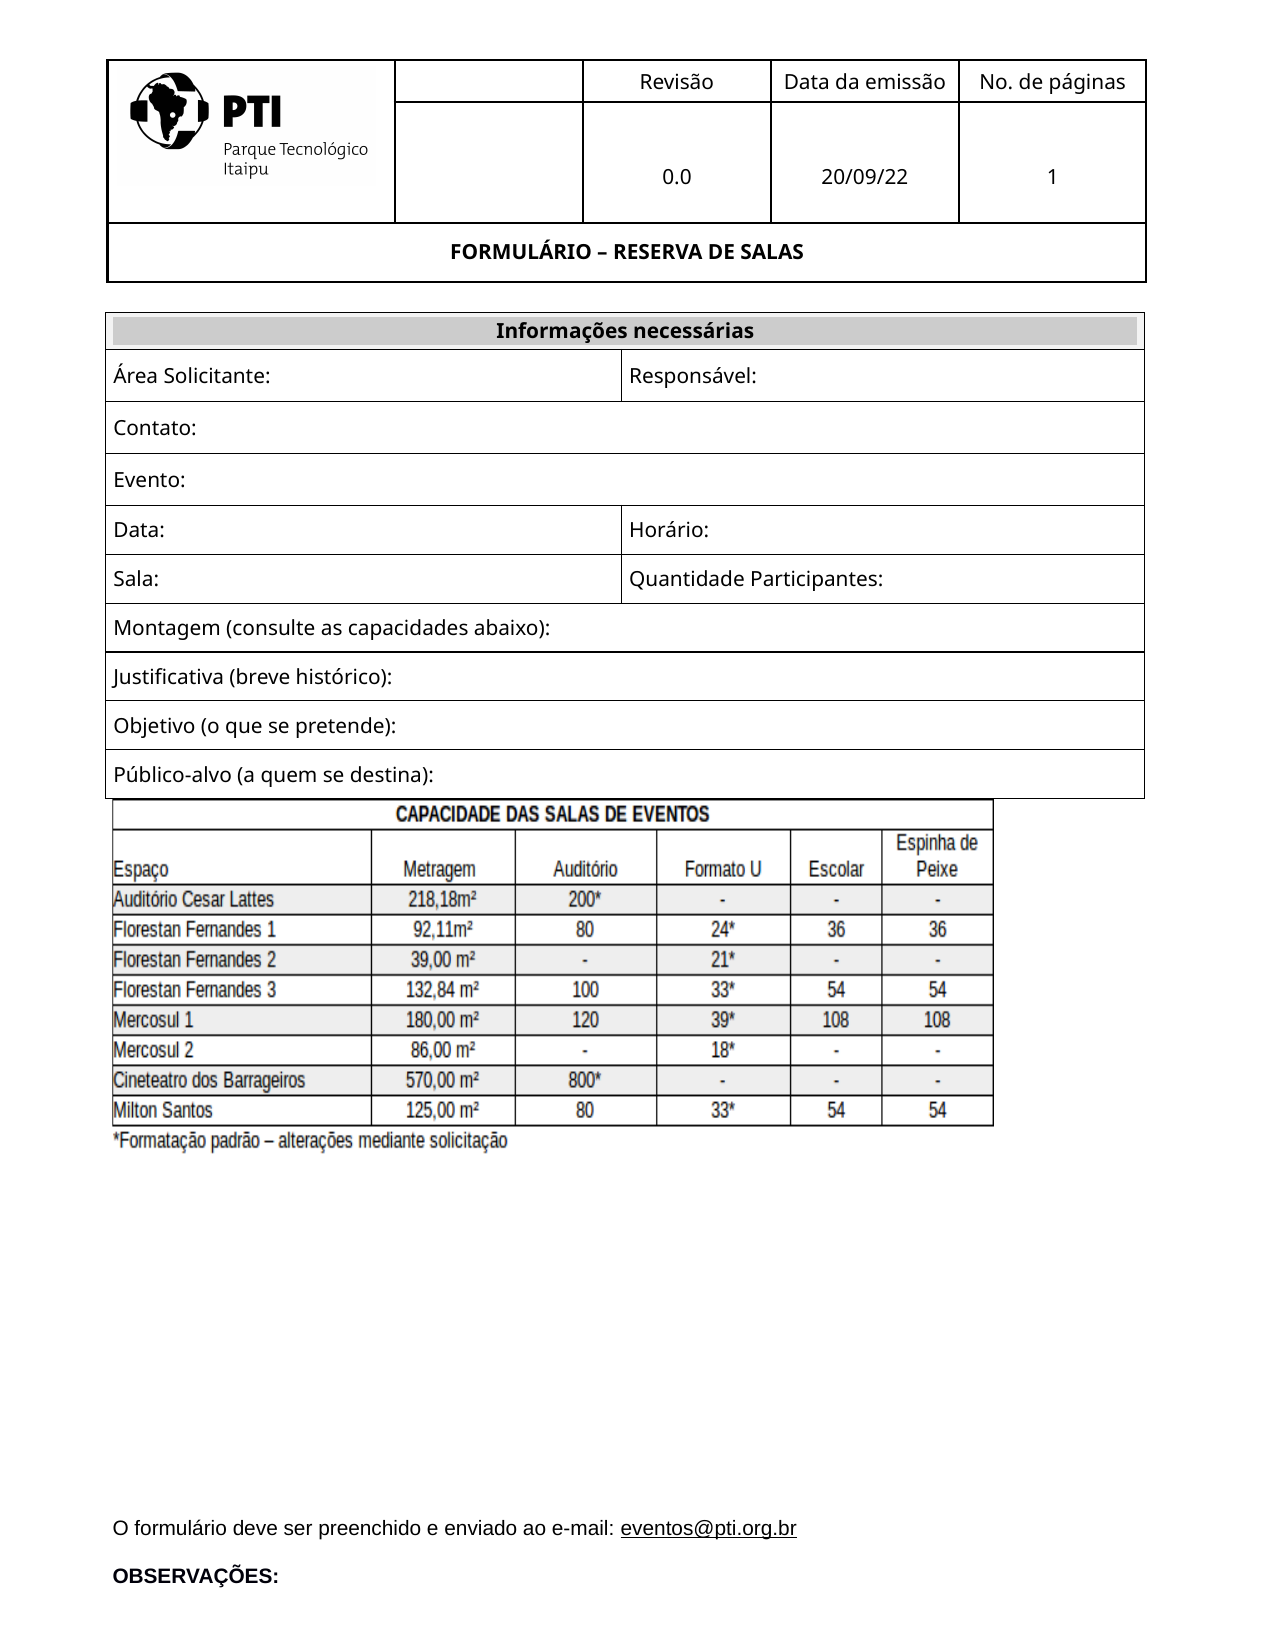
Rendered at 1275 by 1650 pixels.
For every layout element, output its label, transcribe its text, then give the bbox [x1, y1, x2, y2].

table_cell Sala: [106, 555, 621, 602]
table_cell Quantidade Participantes: [622, 555, 1144, 602]
table_cell Público-alvo (a quem se destina): [106, 750, 1144, 798]
table_cell Horário: [622, 506, 1144, 553]
table_cell Justificativa (breve histórico): [106, 653, 1144, 700]
table_header Informações necessárias [106, 313, 1144, 349]
table_cell Evento: [106, 454, 1144, 504]
text O formulário deve ser preenchido e enviado ao e-mail: eventos@pti.org.br [112, 1516, 1204, 1540]
table_cell Contato: [106, 402, 1144, 453]
picture [117, 66, 377, 186]
table_cell Objetivo (o que se pretende): [106, 701, 1144, 749]
table_cell Responsável: [622, 350, 1144, 401]
picture [112, 799, 994, 1157]
table_cell Data: [106, 506, 621, 553]
table_cell Montagem (consulte as capacidades abaixo): [106, 604, 1144, 651]
text OBSERVAÇÕES: [112, 1564, 1204, 1588]
table_cell Área Solicitante: [106, 350, 621, 401]
